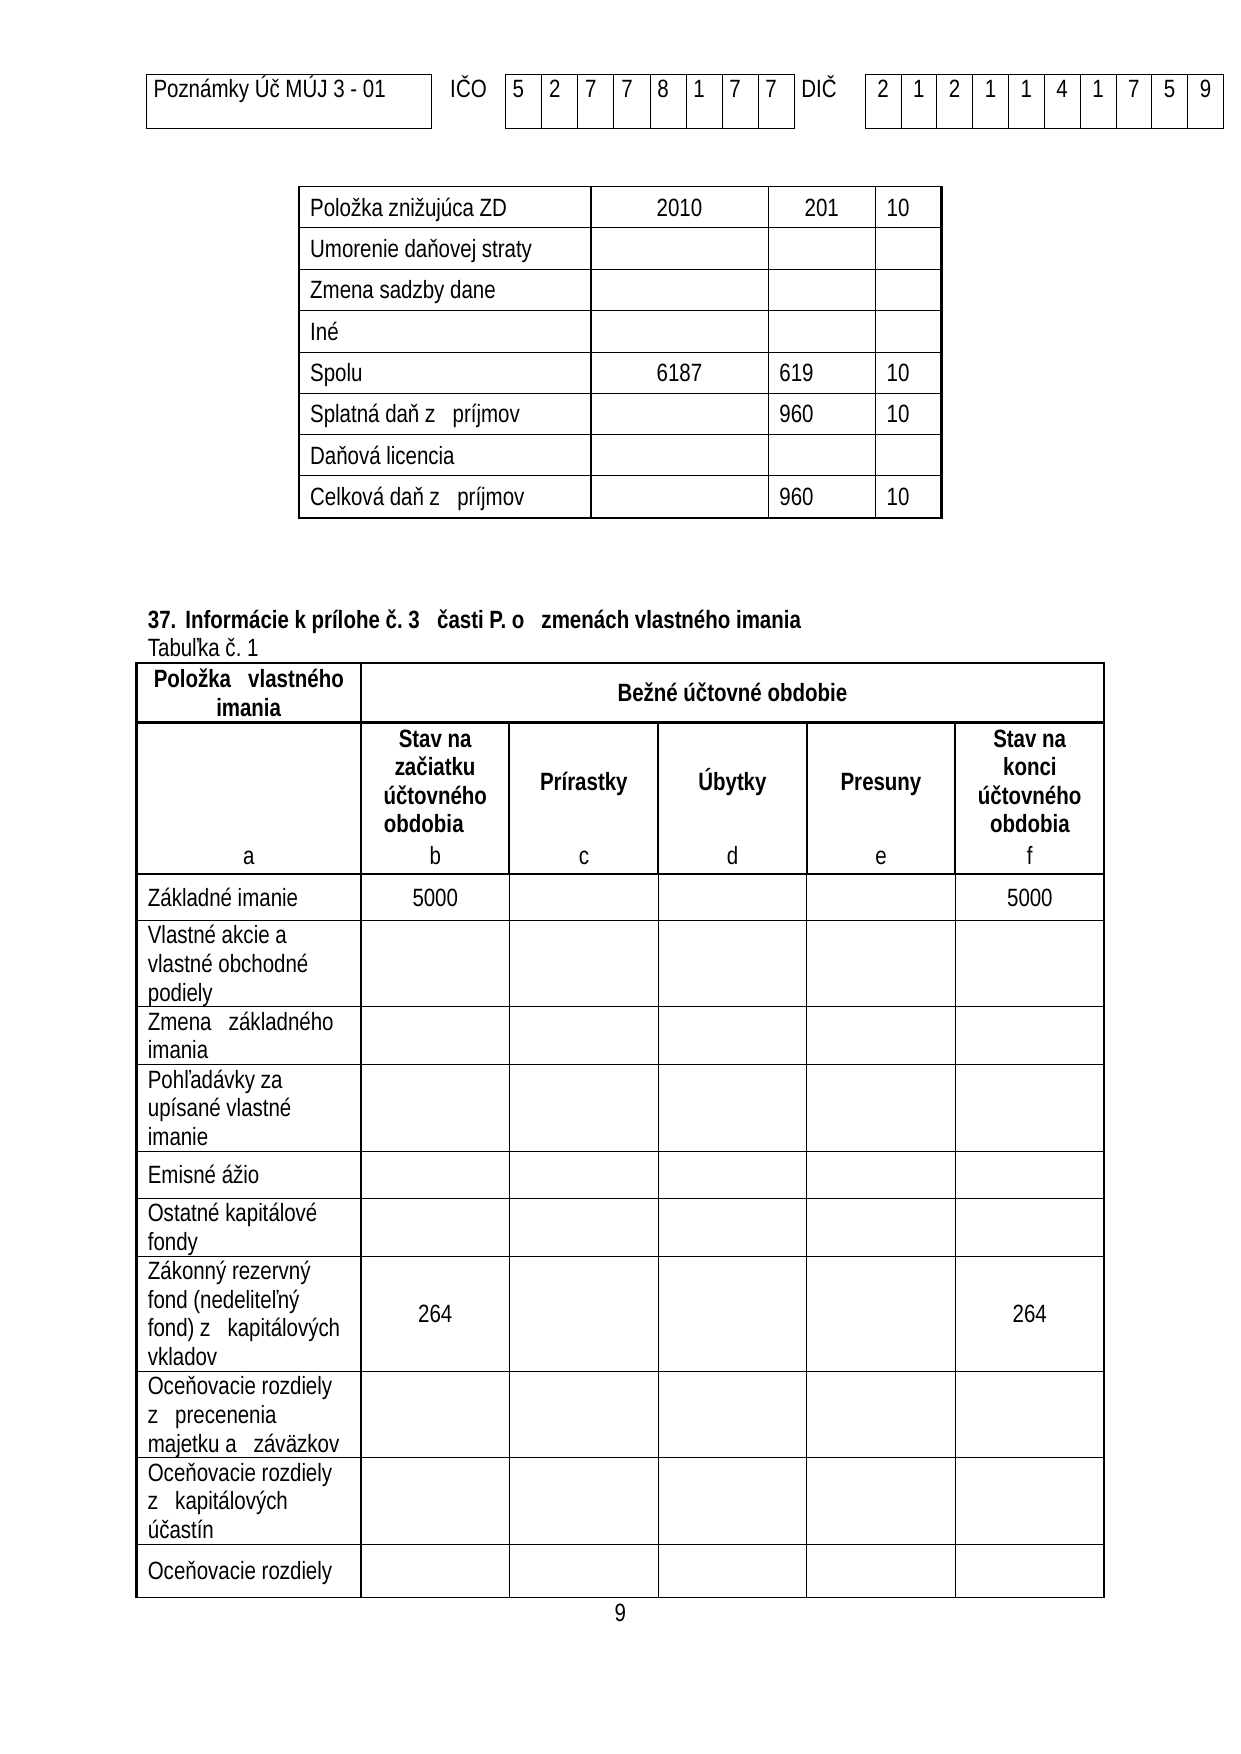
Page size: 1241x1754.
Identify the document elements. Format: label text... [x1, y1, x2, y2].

table_cell [138, 724, 360, 838]
table_cell 201 [769, 187, 875, 227]
table_cell [807, 875, 955, 920]
table_cell f [956, 838, 1103, 872]
table_cell [362, 1458, 509, 1544]
table_cell [956, 1545, 1103, 1597]
table_cell [592, 476, 768, 517]
table_cell [362, 1372, 509, 1457]
table_cell [956, 1372, 1103, 1457]
table_cell [362, 1065, 509, 1151]
table_cell [659, 1199, 806, 1256]
table_cell [807, 1372, 955, 1457]
table_cell [876, 270, 940, 310]
table_cell [956, 1199, 1103, 1256]
table_cell [807, 1007, 955, 1064]
table_cell Zmena sadzby dane [300, 270, 590, 310]
table_cell Prírastky [510, 724, 657, 838]
table_cell [510, 875, 658, 920]
table_cell 10 [876, 394, 940, 434]
table_cell 2010 [592, 187, 768, 227]
table_cell [592, 228, 768, 269]
table_cell [807, 1065, 955, 1151]
table_cell [876, 311, 940, 351]
table_cell [362, 1199, 509, 1256]
table_cell [659, 1152, 806, 1198]
list Informácie k prílohe č. 3 časti P. o zmenách vlastného imania [148, 605, 1093, 633]
table_cell Celková daň z príjmov [300, 476, 590, 517]
table_cell [659, 921, 806, 1006]
table_cell Spolu [300, 353, 590, 393]
table_cell e [808, 838, 954, 872]
table_cell [807, 1458, 955, 1544]
table_cell [510, 1007, 658, 1064]
table_cell [659, 875, 806, 920]
table_cell [362, 921, 509, 1006]
table_cell [956, 1007, 1103, 1064]
table_cell b [362, 838, 508, 872]
table_cell [769, 270, 875, 310]
table_cell [769, 435, 875, 475]
table_cell [592, 270, 768, 310]
table_cell Iné [300, 311, 590, 351]
table_cell [956, 1458, 1103, 1544]
table_cell [510, 1257, 658, 1371]
table_cell [510, 1372, 658, 1457]
table_cell [510, 1065, 658, 1151]
table_cell Stav na začiatku účtovného obdobia [362, 724, 508, 838]
table_cell c [510, 838, 657, 872]
table_cell [807, 921, 955, 1006]
table_cell Emisné ážio [138, 1152, 360, 1198]
table_cell [807, 1545, 955, 1597]
table_cell 10 [876, 353, 940, 393]
table_cell d [659, 838, 806, 872]
table_cell 6187 [592, 353, 768, 393]
table_cell [510, 921, 658, 1006]
table_cell 10 [876, 476, 940, 517]
table_cell [807, 1257, 955, 1371]
table_cell [362, 1007, 509, 1064]
table_cell 5000 [956, 875, 1103, 920]
table_cell [510, 1545, 658, 1597]
table_header Bežné účtovné obdobie [362, 664, 1103, 721]
table_cell Ostatné kapitálové fondy [138, 1199, 360, 1256]
table_cell Zmena základného imania [138, 1007, 360, 1064]
table_cell Oceňovacie rozdiely [138, 1545, 360, 1597]
table_cell Základné imanie [138, 875, 360, 920]
table_cell Umorenie daňovej straty [300, 228, 590, 269]
table_cell [876, 435, 940, 475]
table_header Položka vlastného imania [138, 664, 360, 721]
table_cell [659, 1007, 806, 1064]
table_cell [362, 1545, 509, 1597]
table_cell 5000 [362, 875, 509, 920]
table_cell Vlastné akcie a vlastné obchodné podiely [138, 921, 360, 1006]
table_cell [876, 228, 940, 269]
table_cell Položka znižujúca ZD [300, 187, 590, 227]
table_cell Oceňovacie rozdiely z kapitálových účastín [138, 1458, 360, 1544]
table_cell Oceňovacie rozdiely z precenenia majetku a záväzkov [138, 1372, 360, 1457]
table_cell [659, 1257, 806, 1371]
table_cell Presuny [808, 724, 954, 838]
table_cell [592, 311, 768, 351]
table_cell 264 [362, 1257, 509, 1371]
table_cell [807, 1199, 955, 1256]
table_cell [659, 1372, 806, 1457]
table_cell [807, 1152, 955, 1198]
table_cell [956, 1065, 1103, 1151]
table_cell Daňová licencia [300, 435, 590, 475]
table_cell [510, 1152, 658, 1198]
table_cell [510, 1458, 658, 1544]
table_cell [769, 311, 875, 351]
table_cell [956, 921, 1103, 1006]
table_cell [659, 1545, 806, 1597]
text Tabuľka č. 1 [148, 633, 1093, 662]
table_cell [659, 1065, 806, 1151]
table_cell 619 [769, 353, 875, 393]
table_cell 264 [956, 1257, 1103, 1371]
table_cell Splatná daň z príjmov [300, 394, 590, 434]
table_cell Pohľadávky za upísané vlastné imanie [138, 1065, 360, 1151]
table_cell Úbytky [659, 724, 806, 838]
table_cell 10 [876, 187, 940, 227]
table_cell [592, 394, 768, 434]
table_cell [956, 1152, 1103, 1198]
table_cell a [138, 838, 360, 872]
table_cell 960 [769, 476, 875, 517]
table_cell Zákonný rezervný fond (nedeliteľný fond) z kapitálových vkladov [138, 1257, 360, 1371]
table_cell Stav na konci účtovného obdobia [956, 724, 1103, 838]
table_cell [510, 1199, 658, 1256]
table_cell [659, 1458, 806, 1544]
table_cell [362, 1152, 509, 1198]
table_cell 960 [769, 394, 875, 434]
table_cell [592, 435, 768, 475]
table_cell [769, 228, 875, 269]
